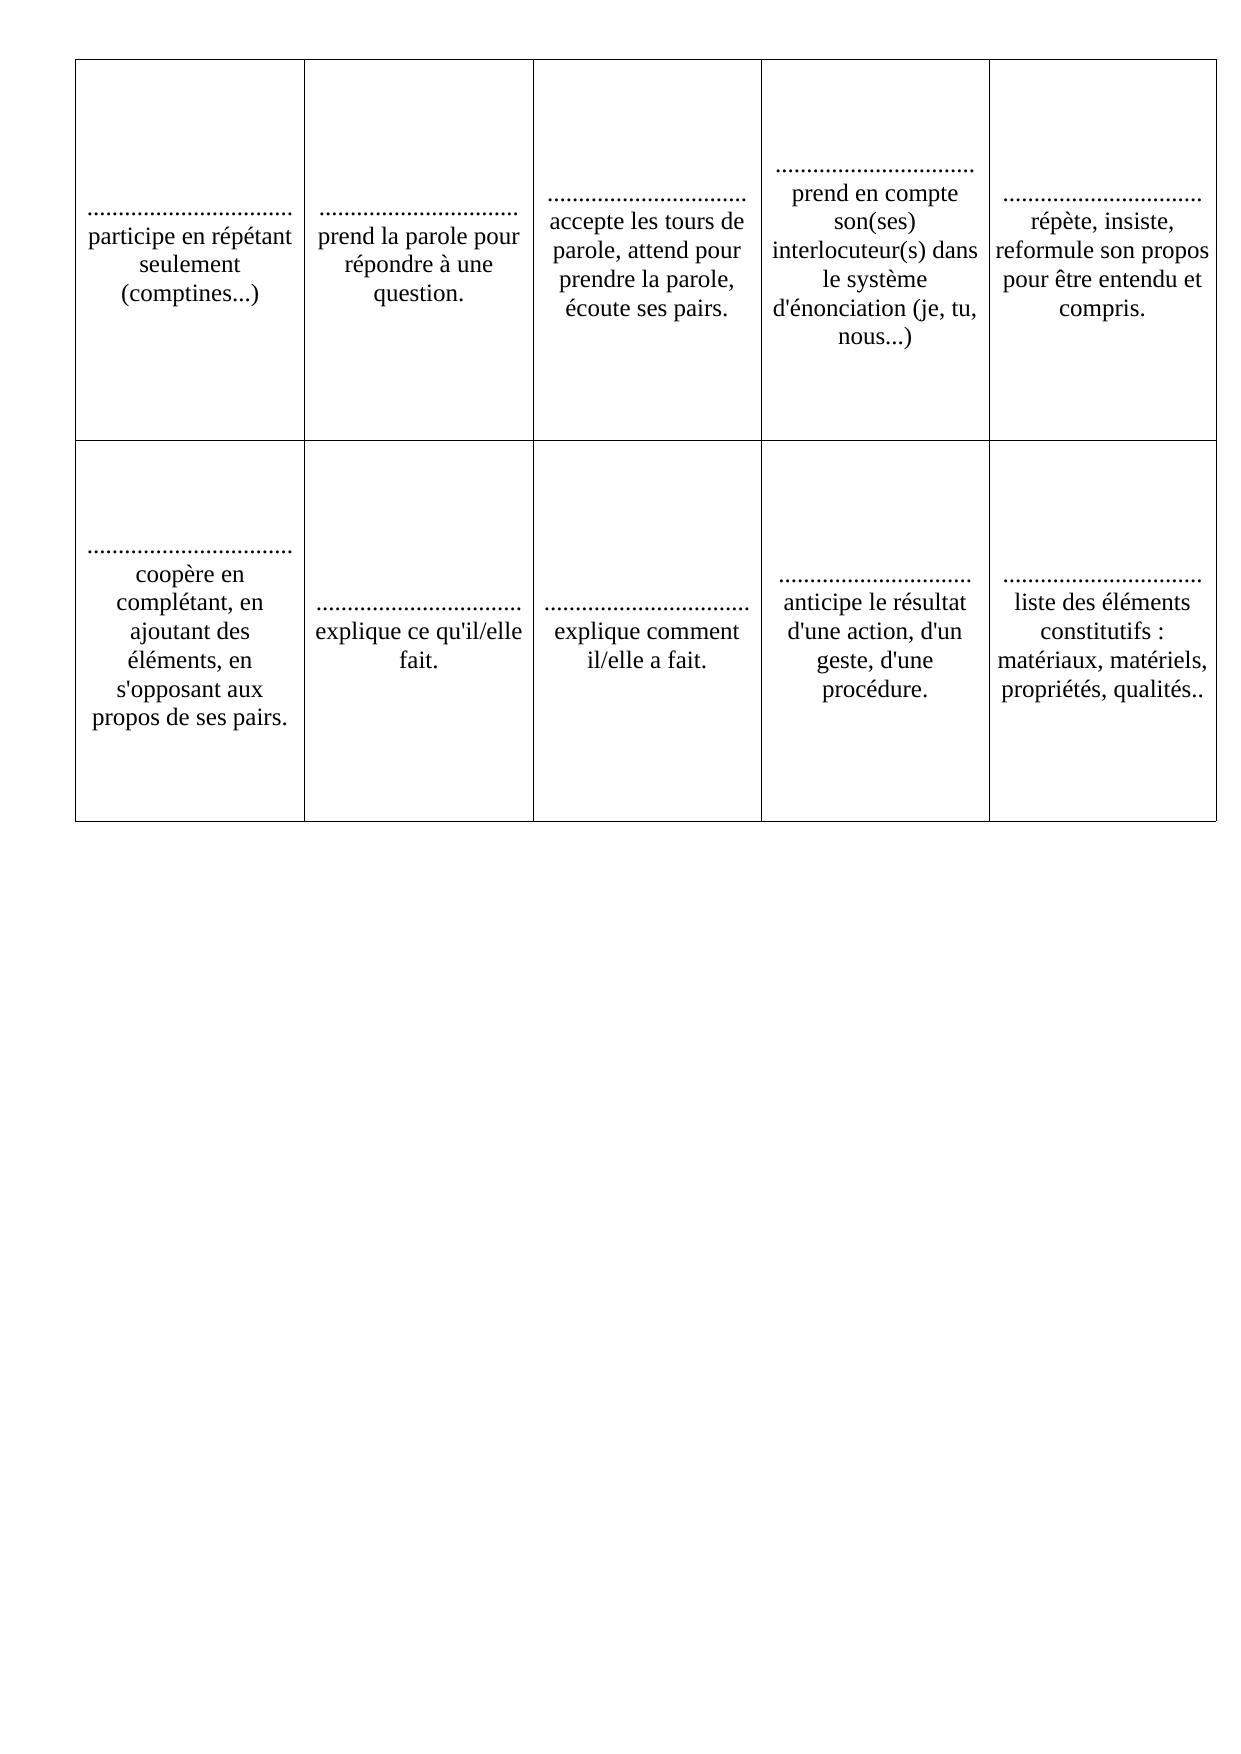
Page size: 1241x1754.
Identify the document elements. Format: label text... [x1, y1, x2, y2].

table_header ................................ prend la parole pour répondre à une question. [305, 60, 533, 440]
table_header ................................ prend en compte son(ses) interlocuteur(s) dans le système d'énonciation (je, tu, nous...) [762, 60, 989, 440]
table_cell ................................. coopère en complétant, en ajoutant des éléments, en s'opposant aux propos de ses pairs. [76, 441, 304, 821]
table_cell ................................. explique ce qu'il/elle fait. [305, 441, 533, 821]
table_cell ................................ liste des éléments constitutifs : matériaux, matériels, propriétés, qualités.. [990, 441, 1216, 821]
table_header ................................. participe en répétant seulement (comptines...) [76, 60, 304, 440]
table_cell ............................... anticipe le résultat d'une action, d'un geste, d'une procédure. [762, 441, 989, 821]
table_cell ................................. explique comment il/elle a fait. [534, 441, 761, 821]
table_header ................................ accepte les tours de parole, attend pour prendre la parole, écoute ses pairs. [534, 60, 761, 440]
table_header ................................ répète, insiste, reformule son propos pour être entendu et compris. [990, 60, 1216, 440]
